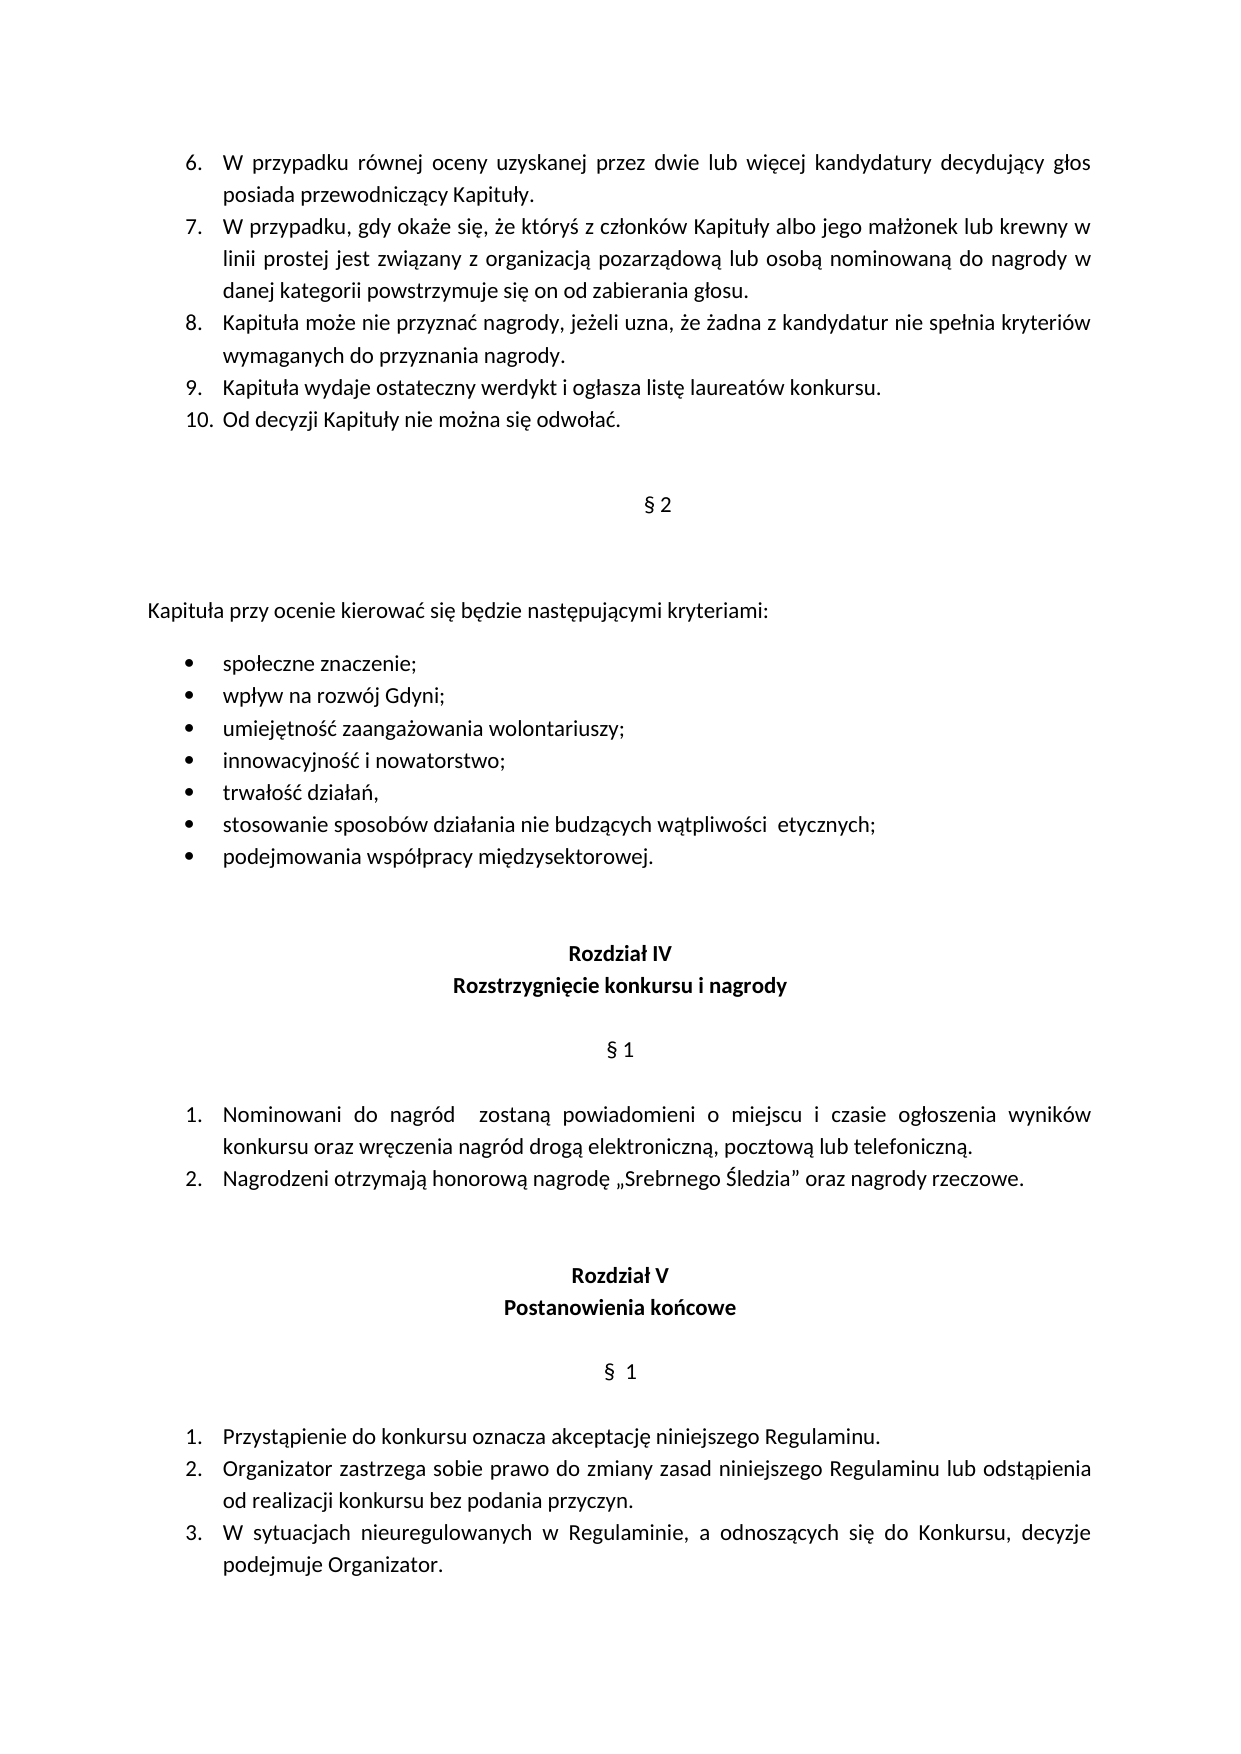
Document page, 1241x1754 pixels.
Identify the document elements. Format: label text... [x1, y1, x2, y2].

list stosowanie sposobów działania nie budzących wątpliwości etycznych; [185, 810, 1093, 838]
list W sytuacjach nieuregulowanych w Regulaminie, a odnoszących się do Konkursu, decyzje podejmuje Organizator. [185, 1518, 1093, 1579]
list Nagrodzeni otrzymają honorową nagrodę „Srebrnego Śledzia” oraz nagrody rzeczowe. [185, 1164, 1093, 1192]
text Rozdział IV [148, 939, 1093, 967]
list trwałość działań, [185, 778, 1093, 806]
text § 1 [148, 1036, 1093, 1064]
text § 1 [148, 1357, 1093, 1386]
list społeczne znaczenie; [185, 649, 1093, 677]
list Organizator zastrzega sobie prawo do zmiany zasad niniejszego Regulaminu lub odstąpienia od realizacji konkursu bez podania przyczyn. [185, 1454, 1093, 1514]
list Od decyzji Kapituły nie można się odwołać. [185, 405, 1093, 433]
list innowacyjność i nowatorstwo; [185, 746, 1093, 774]
text Rozdział V [148, 1261, 1093, 1289]
list W przypadku równej oceny uzyskanej przez dwie lub więcej kandydatury decydujący głos posiada przewodniczący Kapituły. [185, 148, 1093, 208]
list Kapituła wydaje ostateczny werdykt i ogłasza listę laureatów konkursu. [185, 373, 1093, 401]
text Postanowienia końcowe [148, 1293, 1093, 1321]
text Rozstrzygnięcie konkursu i nagrody [148, 971, 1093, 999]
list W przypadku, gdy okaże się, że któryś z członków Kapituły albo jego małżonek lub krewny w linii prostej jest związany z organizacją pozarządową lub osobą nominowaną do nagrody w danej kategorii powstrzymuje się on od zabierania głosu. [185, 212, 1093, 304]
list Nominowani do nagród zostaną powiadomieni o miejscu i czasie ogłoszenia wyników konkursu oraz wręczenia nagród drogą elektroniczną, pocztową lub telefoniczną. [185, 1100, 1093, 1160]
list umiejętność zaangażowania wolontariuszy; [185, 714, 1093, 742]
list wpływ na rozwój Gdyni; [185, 682, 1093, 709]
list § 2 [223, 490, 1093, 518]
list Przystąpienie do konkursu oznacza akceptację niniejszego Regulaminu. [185, 1422, 1093, 1450]
list podejmowania współpracy międzysektorowej. [185, 842, 1093, 871]
list Kapituła może nie przyznać nagrody, jeżeli uzna, że żadna z kandydatur nie spełnia kryteriów wymaganych do przyznania nagrody. [185, 308, 1093, 369]
list Kapituła przy ocenie kierować się będzie następującymi kryteriami: [148, 596, 1093, 624]
